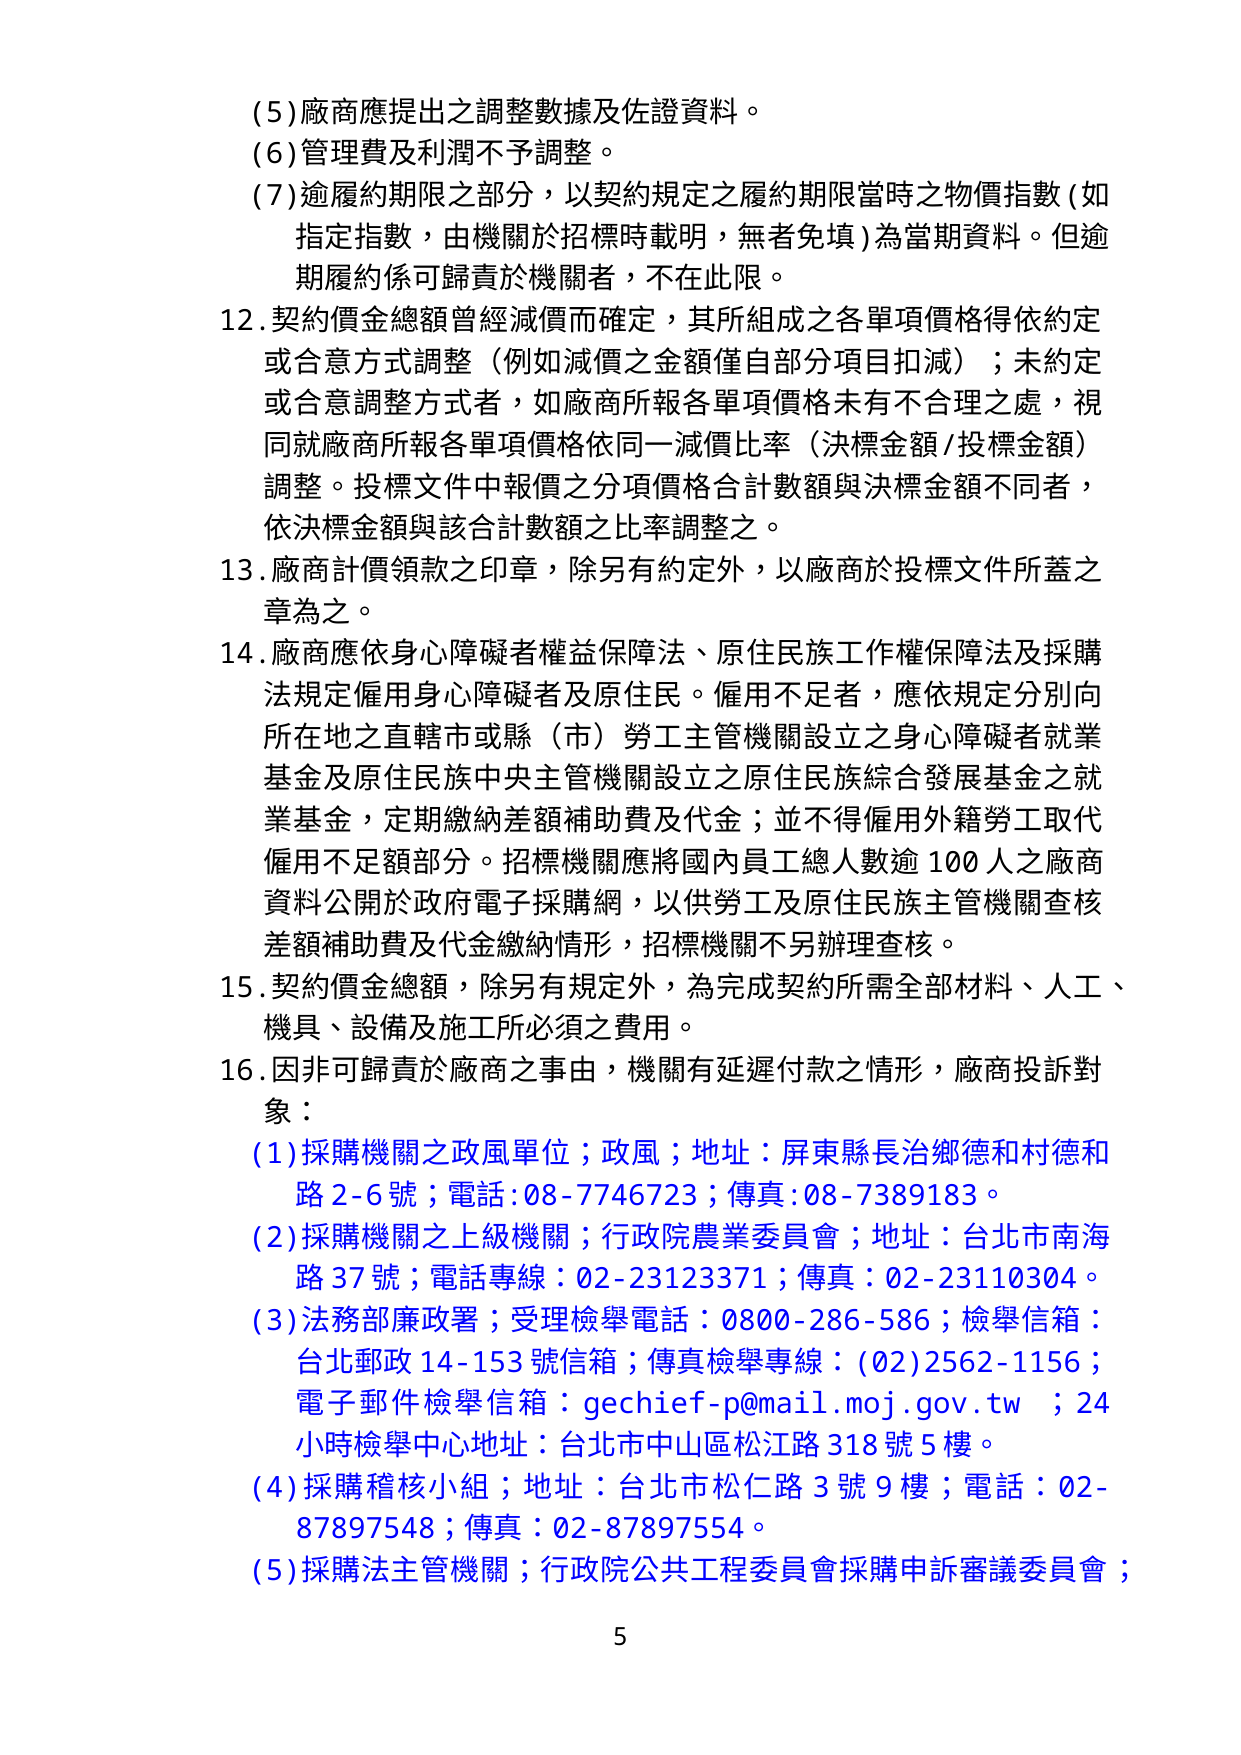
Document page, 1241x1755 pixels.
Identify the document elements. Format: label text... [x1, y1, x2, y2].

text (4)採購稽核小組；地址：台北市松仁路3號9樓；電話：02-87897548；傳真：02-87897554。 [248, 1464, 1110, 1547]
text 16.因非可歸責於廠商之事由，機關有延遲付款之情形，廠商投訴對象： [218, 1047, 1104, 1130]
text 13.廠商計價領款之印章，除另有約定外，以廠商於投標文件所蓋之章為之。 [218, 547, 1104, 630]
text 12.契約價金總額曾經減價而確定，其所組成之各單項價格得依約定或合意方式調整（例如減價之金額僅自部分項目扣減）；未約定或合意調整方式者，如廠商所報各單項價格未有不合理之處，視同就廠商所報各單項價格依同一減價比率（決標金額/投標金額）調整。投標文件中報價之分項價格合計數額與決標金額不同者，依決標金額與該合計數額之比率調整之。 [218, 297, 1104, 547]
text (5)廠商應提出之調整數據及佐證資料。 [248, 89, 1110, 130]
text (5)採購法主管機關；行政院公共工程委員會採購申訴審議委員會；地址：台北市信義區松仁路三段9號(中油大樓)；電話：02-87897530；傳真：02-87897514。 [248, 1547, 1110, 1589]
text (3)法務部廉政署；受理檢舉電話：0800-286-586；檢舉信箱：台北郵政14-153號信箱；傳真檢舉專線：(02)2562-1156；電子郵件檢舉信箱：gechief-p@mail.moj.gov.tw ；24小時檢舉中心地址：台北市中山區松江路318號5樓。 [248, 1297, 1110, 1464]
text (2)採購機關之上級機關；行政院農業委員會；地址：台北市南海路37號；電話專線：02-23123371；傳真：02-23110304。 [248, 1214, 1110, 1297]
text (6)管理費及利潤不予調整。 [248, 130, 1110, 172]
text 14.廠商應依身心障礙者權益保障法、原住民族工作權保障法及採購法規定僱用身心障礙者及原住民。僱用不足者，應依規定分別向所在地之直轄市或縣（市）勞工主管機關設立之身心障礙者就業基金及原住民族中央主管機關設立之原住民族綜合發展基金之就業基金，定期繳納差額補助費及代金；並不得僱用外籍勞工取代僱用不足額部分。招標機關應將國內員工總人數逾100人之廠商資料公開於政府電子採購網，以供勞工及原住民族主管機關查核差額補助費及代金繳納情形，招標機關不另辦理查核。 [218, 630, 1104, 964]
text (1)採購機關之政風單位；政風；地址：屏東縣長治鄉德和村德和路2-6號；電話:08-7746723；傳真:08-7389183。 [248, 1130, 1110, 1214]
text 15.契約價金總額，除另有規定外，為完成契約所需全部材料、人工、機具、設備及施工所必須之費用。 [218, 964, 1104, 1047]
text (7)逾履約期限之部分，以契約規定之履約期限當時之物價指數(如指定指數，由機關於招標時載明，無者免填)為當期資料。但逾期履約係可歸責於機關者，不在此限。 [248, 172, 1110, 297]
